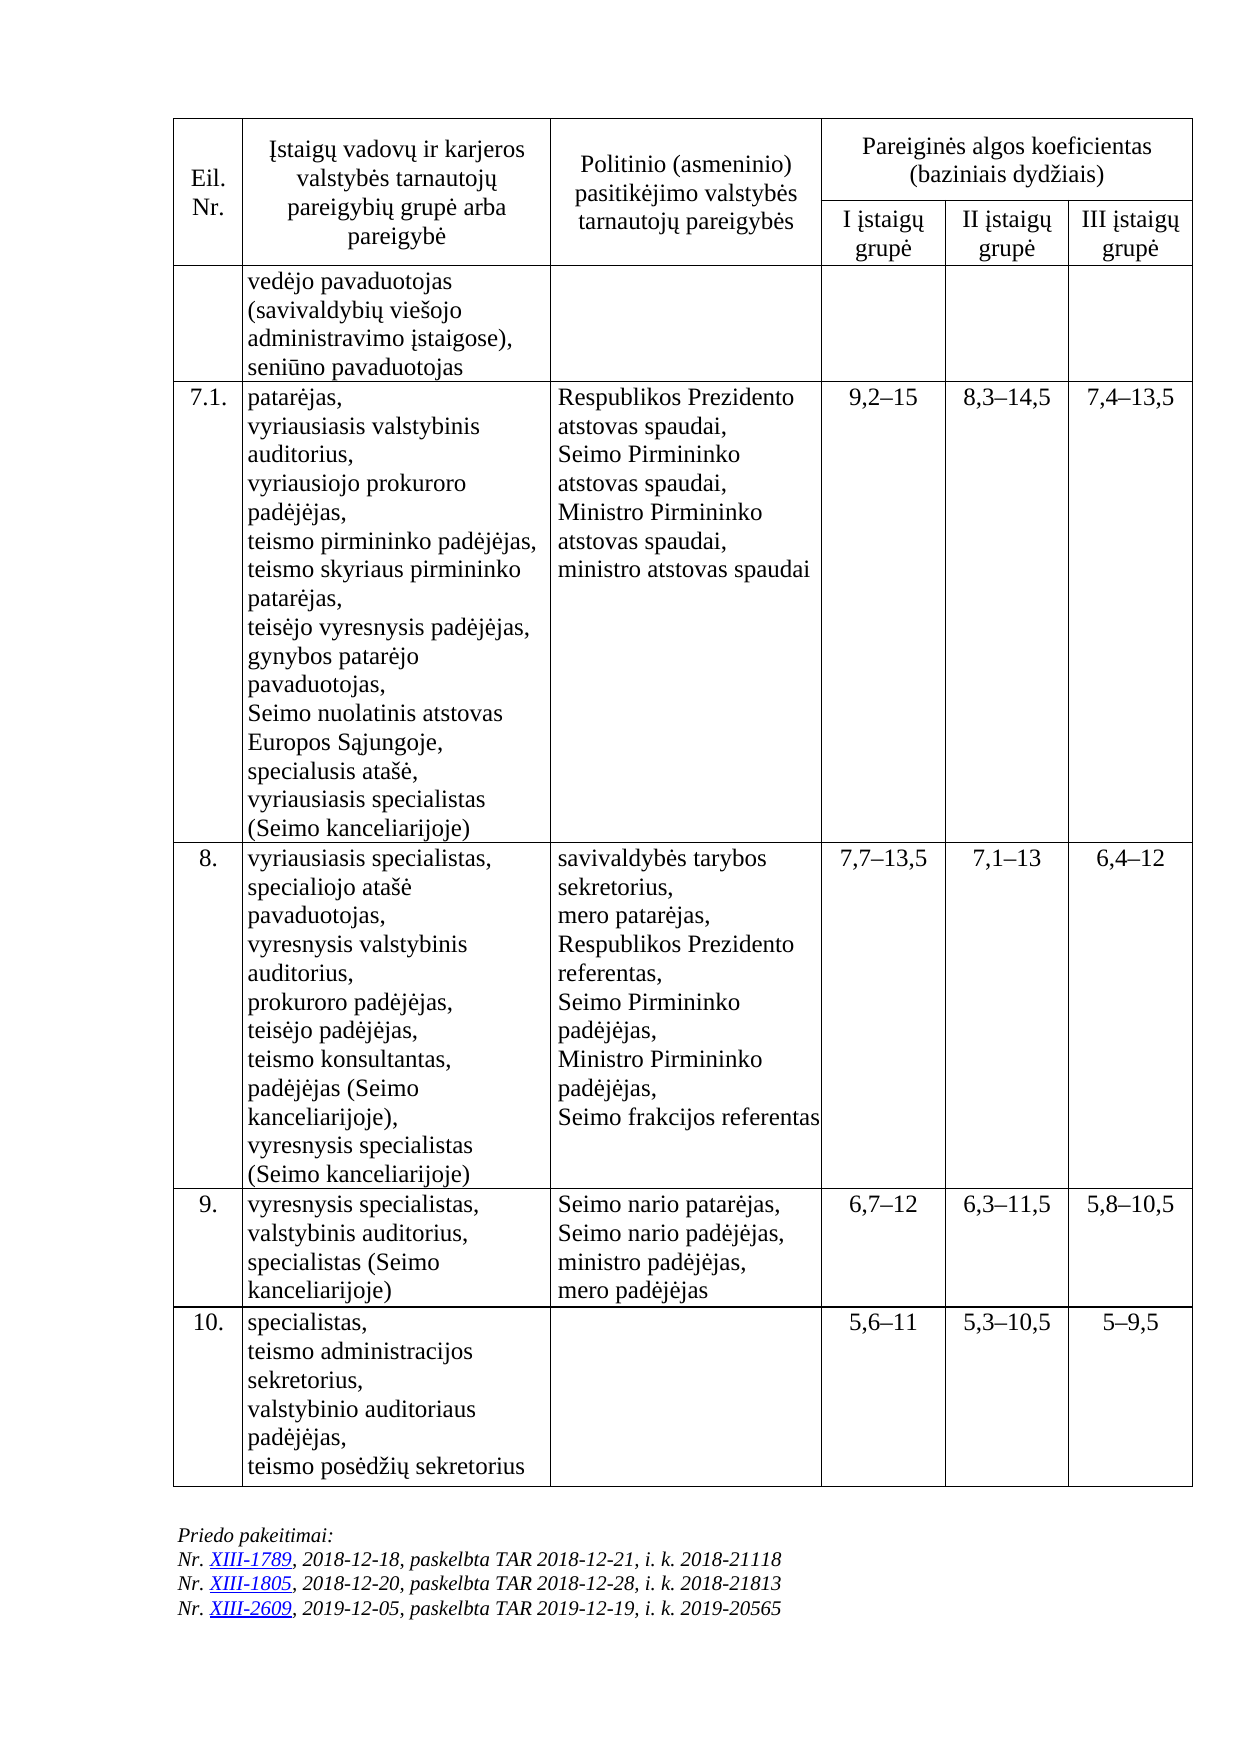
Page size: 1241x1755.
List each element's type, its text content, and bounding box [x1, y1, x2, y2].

table_cell [946, 266, 1068, 381]
table_cell [1069, 266, 1192, 381]
text Nr. XIII-1805, 2018-12-20, paskelbta TAR 2018-12-28, i. k. 2018-21813 [177, 1571, 1152, 1595]
table_cell 5–9,5 [1069, 1308, 1192, 1486]
table_cell 8. [174, 843, 242, 1188]
table_cell I įstaigų grupė [822, 201, 945, 265]
table_cell specialistas, teismo administracijos sekretorius, valstybinio auditoriaus padėjėjas, teismo posėdžių sekretorius [243, 1308, 550, 1486]
table_cell 9. [174, 1189, 242, 1306]
table_cell 9,2–15 [822, 382, 945, 842]
table_cell 8,3–14,5 [946, 382, 1068, 842]
table_header Pareiginės algos koeficientas (baziniais dydžiais) [822, 119, 1192, 200]
table_cell [822, 266, 945, 381]
table_cell [174, 266, 242, 381]
table_cell 5,3–10,5 [946, 1308, 1068, 1486]
table_cell 7,1–13 [946, 843, 1068, 1188]
table_cell vedėjo pavaduotojas (savivaldybių viešojo administravimo įstaigose), seniūno pavaduotojas [243, 266, 550, 381]
table_cell vyresnysis specialistas, valstybinis auditorius, specialistas (Seimo kanceliarijoje) [243, 1189, 550, 1306]
table_cell 6,7–12 [822, 1189, 945, 1306]
text Nr. XIII-1789, 2018-12-18, paskelbta TAR 2018-12-21, i. k. 2018-21118 [177, 1547, 1152, 1571]
table_cell Seimo nario patarėjas, Seimo nario padėjėjas, ministro padėjėjas, mero padėjėjas [551, 1189, 821, 1306]
text Nr. XIII-2609, 2019-12-05, paskelbta TAR 2019-12-19, i. k. 2019-20565 [177, 1595, 1152, 1619]
table_cell 5,6–11 [822, 1308, 945, 1486]
table_cell 6,4–12 [1069, 843, 1192, 1188]
text Priedo pakeitimai: [177, 1523, 1152, 1547]
table_header Įstaigų vadovų ir karjeros valstybės tarnautojų pareigybių grupė arba pareigybė [243, 119, 550, 265]
table_cell patarėjas, vyriausiasis valstybinis auditorius, vyriausiojo prokuroro padėjėjas, teismo pirmininko padėjėjas, teismo skyriaus pirmininko patarėjas, teisėjo vyresnysis padėjėjas, gynybos patarėjo pavaduotojas, Seimo nuolatinis atstovas Europos Sąjungoje, specialusis atašė, vyriausiasis specialistas (Seimo kanceliarijoje) [243, 382, 550, 842]
table_cell Respublikos Prezidento atstovas spaudai, Seimo Pirmininko atstovas spaudai, Ministro Pirmininko atstovas spaudai, ministro atstovas spaudai [551, 382, 821, 842]
table_cell II įstaigų grupė [946, 201, 1068, 265]
table_cell 5,8–10,5 [1069, 1189, 1192, 1306]
table_cell 7.1. [174, 382, 242, 842]
table_cell 7,7–13,5 [822, 843, 945, 1188]
table_cell 6,3–11,5 [946, 1189, 1068, 1306]
table_cell savivaldybės tarybos sekretorius, mero patarėjas, Respublikos Prezidento referentas, Seimo Pirmininko padėjėjas, Ministro Pirmininko padėjėjas, Seimo frakcijos referentas [551, 843, 821, 1188]
table_header Eil. Nr. [174, 119, 242, 265]
table_cell [551, 266, 821, 381]
table_cell III įstaigų grupė [1069, 201, 1192, 265]
table_cell 10. [174, 1308, 242, 1486]
table_cell [551, 1308, 821, 1486]
table_cell 7,4–13,5 [1069, 382, 1192, 842]
table_header Politinio (asmeninio) pasitikėjimo valstybės tarnautojų pareigybės [551, 119, 821, 265]
table_cell vyriausiasis specialistas, specialiojo atašė pavaduotojas, vyresnysis valstybinis auditorius, prokuroro padėjėjas, teisėjo padėjėjas, teismo konsultantas, padėjėjas (Seimo kanceliarijoje), vyresnysis specialistas (Seimo kanceliarijoje) [243, 843, 550, 1188]
